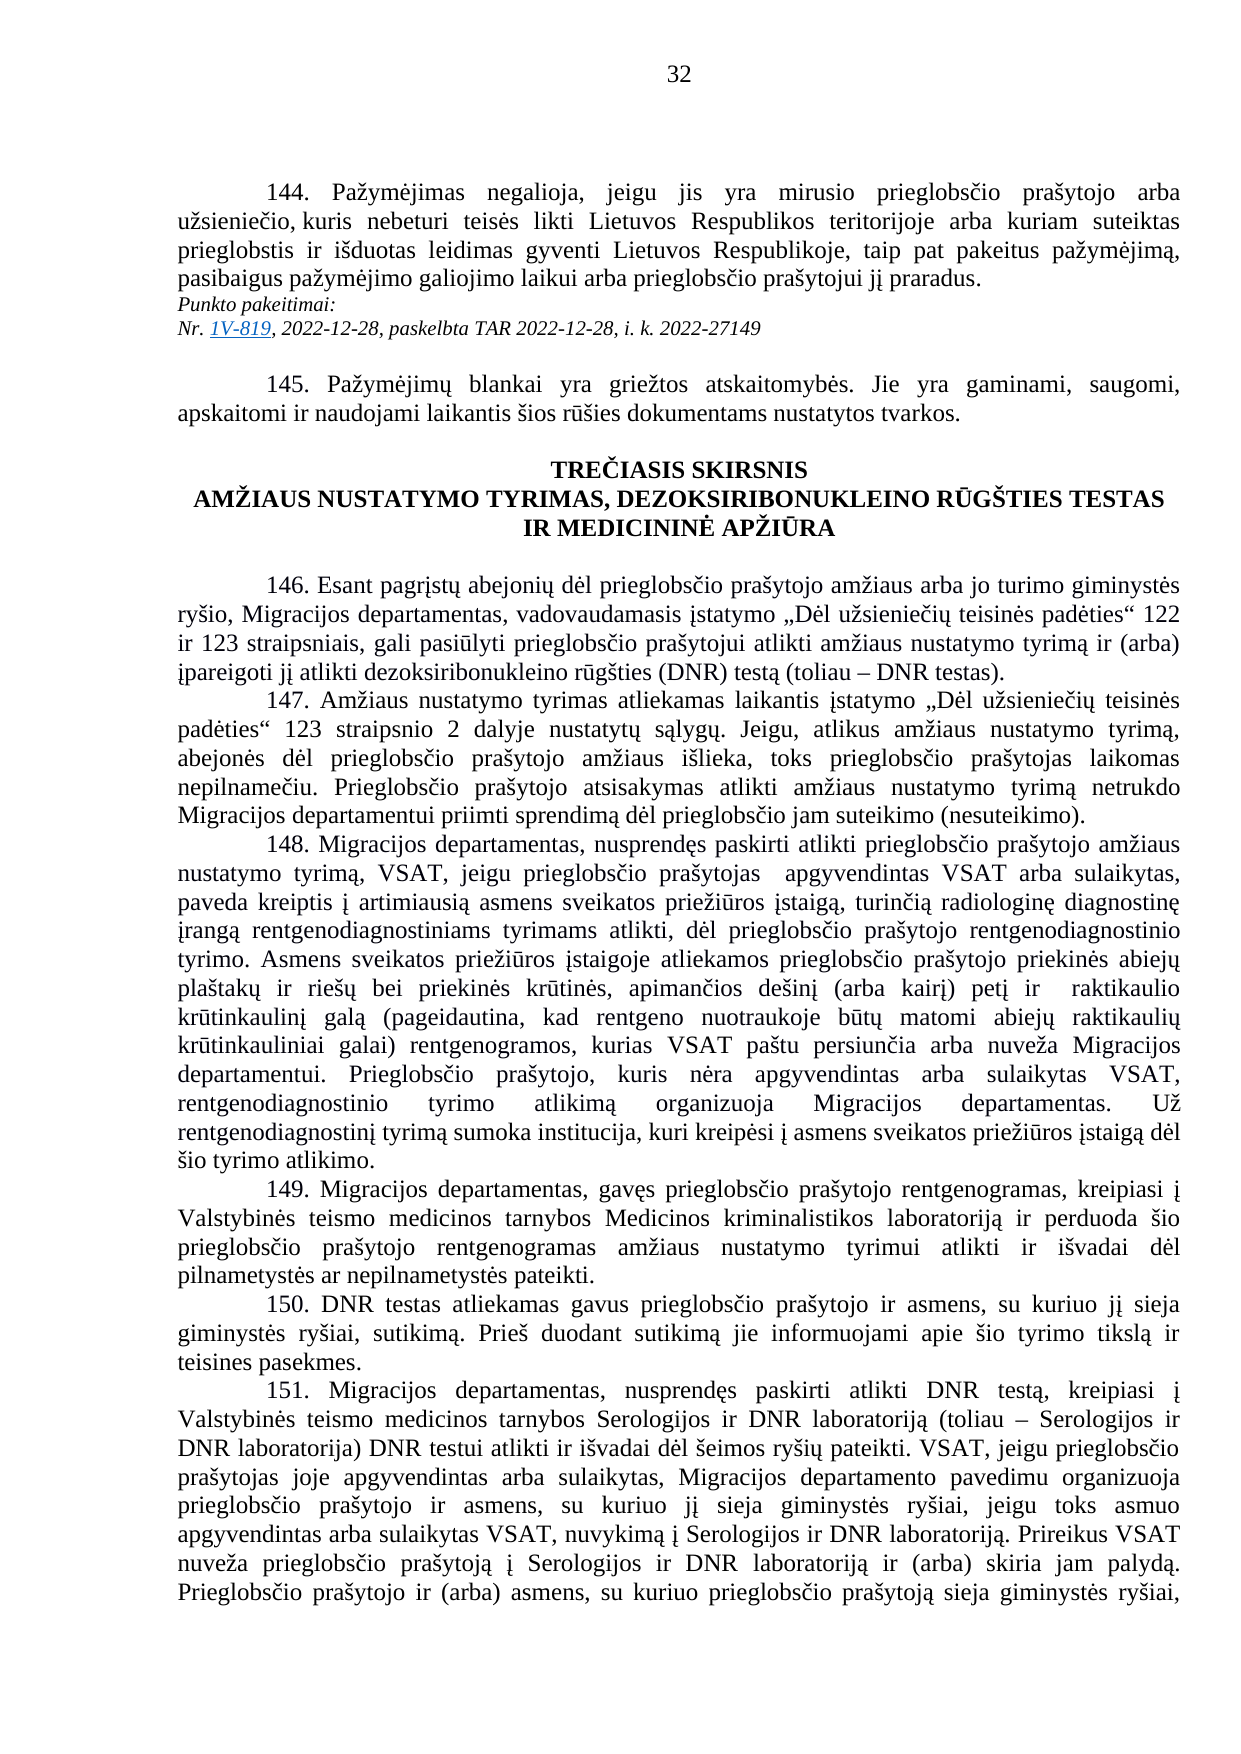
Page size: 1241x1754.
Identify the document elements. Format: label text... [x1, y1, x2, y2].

text 145. Pažymėjimų blankai yra griežtos atskaitomybės. Jie yra gaminami, saugomi, apskaitomi ir naudojami laikantis šios rūšies dokumentams nustatytos tvarkos. [177, 369, 1181, 427]
text Nr. 1V-819, 2022-12-28, paskelbta TAR 2022-12-28, i. k. 2022-27149 [177, 316, 1181, 340]
text 147. Amžiaus nustatymo tyrimas atliekamas laikantis įstatymo „Dėl užsieniečių teisinės padėties“ 123 straipsnio 2 dalyje nustatytų sąlygų. Jeigu, atlikus amžiaus nustatymo tyrimą, abejonės dėl prieglobsčio prašytojo amžiaus išlieka, toks prieglobsčio prašytojas laikomas nepilnamečiu. Prieglobsčio prašytojo atsisakymas atlikti amžiaus nustatymo tyrimą netrukdo Migracijos departamentui priimti sprendimą dėl prieglobsčio jam suteikimo (nesuteikimo). [177, 685, 1181, 829]
text TREČIASIS SKIRSNIS [177, 455, 1181, 484]
text 149. Migracijos departamentas, gavęs prieglobsčio prašytojo rentgenogramas, kreipiasi į Valstybinės teismo medicinos tarnybos Medicinos kriminalistikos laboratoriją ir perduoda šio prieglobsčio prašytojo rentgenogramas amžiaus nustatymo tyrimui atlikti ir išvadai dėl pilnametystės ar nepilnametystės pateikti. [177, 1174, 1181, 1289]
text Punkto pakeitimai: [177, 292, 1181, 316]
text 144. Pažymėjimas negalioja, jeigu jis yra mirusio prieglobsčio prašytojo arba užsieniečio, kuris nebeturi teisės likti Lietuvos Respublikos teritorijoje arba kuriam suteiktas prieglobstis ir išduotas leidimas gyventi Lietuvos Respublikoje, taip pat pakeitus pažymėjimą, pasibaigus pažymėjimo galiojimo laikui arba prieglobsčio prašytojui jį praradus. [177, 177, 1181, 292]
text 150. DNR testas atliekamas gavus prieglobsčio prašytojo ir asmens, su kuriuo jį sieja giminystės ryšiai, sutikimą. Prieš duodant sutikimą jie informuojami apie šio tyrimo tikslą ir teisines pasekmes. [177, 1289, 1181, 1375]
text 151. Migracijos departamentas, nusprendęs paskirti atlikti DNR testą, kreipiasi į Valstybinės teismo medicinos tarnybos Serologijos ir DNR laboratoriją (toliau – Serologijos ir DNR laboratorija) DNR testui atlikti ir išvadai dėl šeimos ryšių pateikti. VSAT, jeigu prieglobsčio prašytojas joje apgyvendintas arba sulaikytas, Migracijos departamento pavedimu organizuoja prieglobsčio prašytojo ir asmens, su kuriuo jį sieja giminystės ryšiai, jeigu toks asmuo apgyvendintas arba sulaikytas VSAT, nuvykimą į Serologijos ir DNR laboratoriją. Prireikus VSAT nuveža prieglobsčio prašytoją į Serologijos ir DNR laboratoriją ir (arba) skiria jam palydą. Prieglobsčio prašytojo ir (arba) asmens, su kuriuo prieglobsčio prašytoją sieja giminystės ryšiai, [177, 1375, 1181, 1605]
text AMŽIAUS NUSTATYMO TYRIMAS, DEZOKSIRIBONUKLEINO RŪGŠTIES TESTAS IR MEDICININĖ APŽIŪRA [177, 484, 1181, 542]
text 146. Esant pagrįstų abejonių dėl prieglobsčio prašytojo amžiaus arba jo turimo giminystės ryšio, Migracijos departamentas, vadovaudamasis įstatymo „Dėl užsieniečių teisinės padėties“ 122 ir 123 straipsniais, gali pasiūlyti prieglobsčio prašytojui atlikti amžiaus nustatymo tyrimą ir (arba) įpareigoti jį atlikti dezoksiribonukleino rūgšties (DNR) testą (toliau – DNR testas). [177, 570, 1181, 685]
text 148. Migracijos departamentas, nusprendęs paskirti atlikti prieglobsčio prašytojo amžiaus nustatymo tyrimą, VSAT, jeigu prieglobsčio prašytojas apgyvendintas VSAT arba sulaikytas, paveda kreiptis į artimiausią asmens sveikatos priežiūros įstaigą, turinčią radiologinę diagnostinę įrangą rentgenodiagnostiniams tyrimams atlikti, dėl prieglobsčio prašytojo rentgenodiagnostinio tyrimo. Asmens sveikatos priežiūros įstaigoje atliekamos prieglobsčio prašytojo priekinės abiejų plaštakų ir riešų bei priekinės krūtinės, apimančios dešinį (arba kairį) petį ir raktikaulio krūtinkaulinį galą (pageidautina, kad rentgeno nuotraukoje būtų matomi abiejų raktikaulių krūtinkauliniai galai) rentgenogramos, kurias VSAT paštu persiunčia arba nuveža Migracijos departamentui. Prieglobsčio prašytojo, kuris nėra apgyvendintas arba sulaikytas VSAT, rentgenodiagnostinio tyrimo atlikimą organizuoja Migracijos departamentas. Už rentgenodiagnostinį tyrimą sumoka institucija, kuri kreipėsi į asmens sveikatos priežiūros įstaigą dėl šio tyrimo atlikimo. [177, 829, 1181, 1174]
